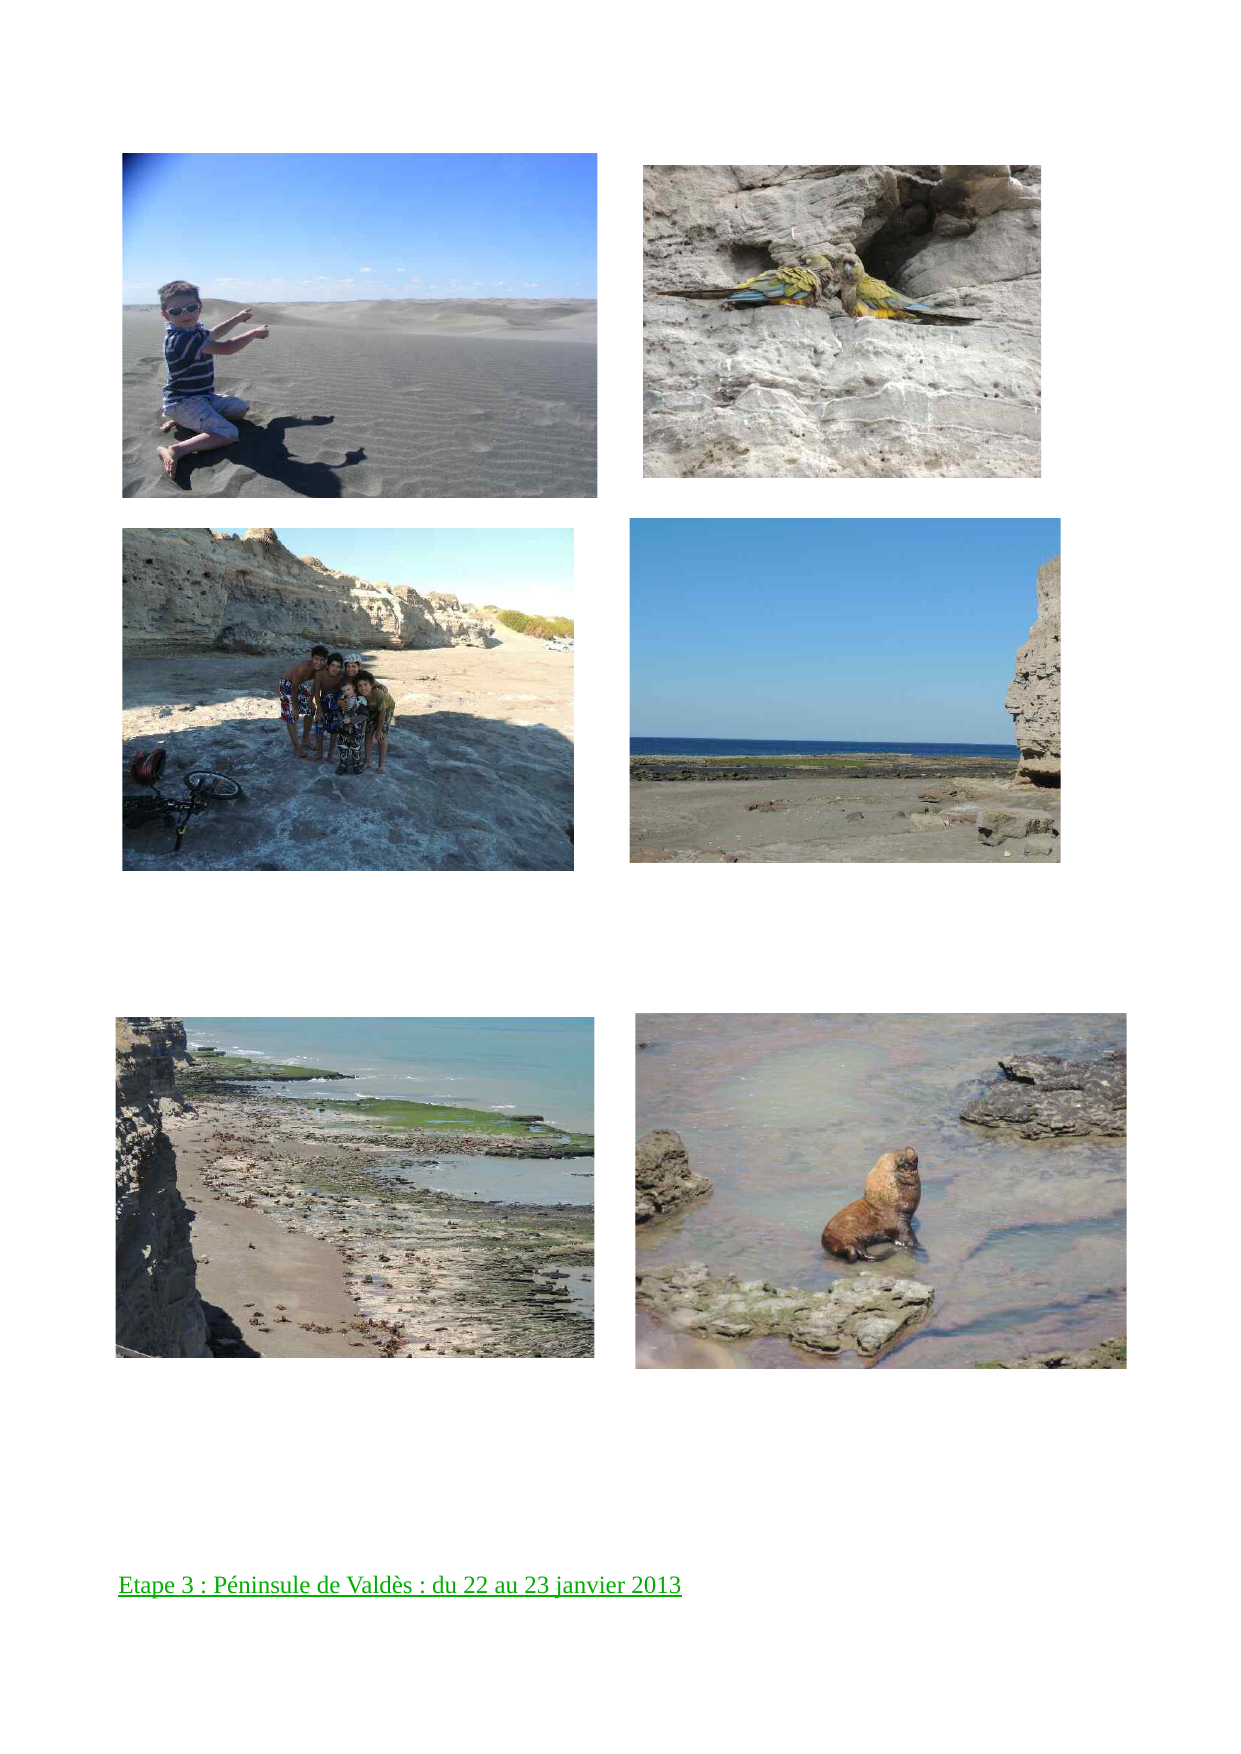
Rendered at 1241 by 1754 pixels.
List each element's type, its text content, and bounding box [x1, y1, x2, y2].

picture [115, 1017, 595, 1358]
picture [122, 528, 574, 871]
picture [122, 153, 598, 498]
picture [635, 1013, 1127, 1369]
picture [643, 165, 1042, 478]
text Etape 3 : Péninsule de Valdès : du 22 au 23 janvier 2013 [118, 1570, 1122, 1599]
picture [629, 518, 1061, 863]
